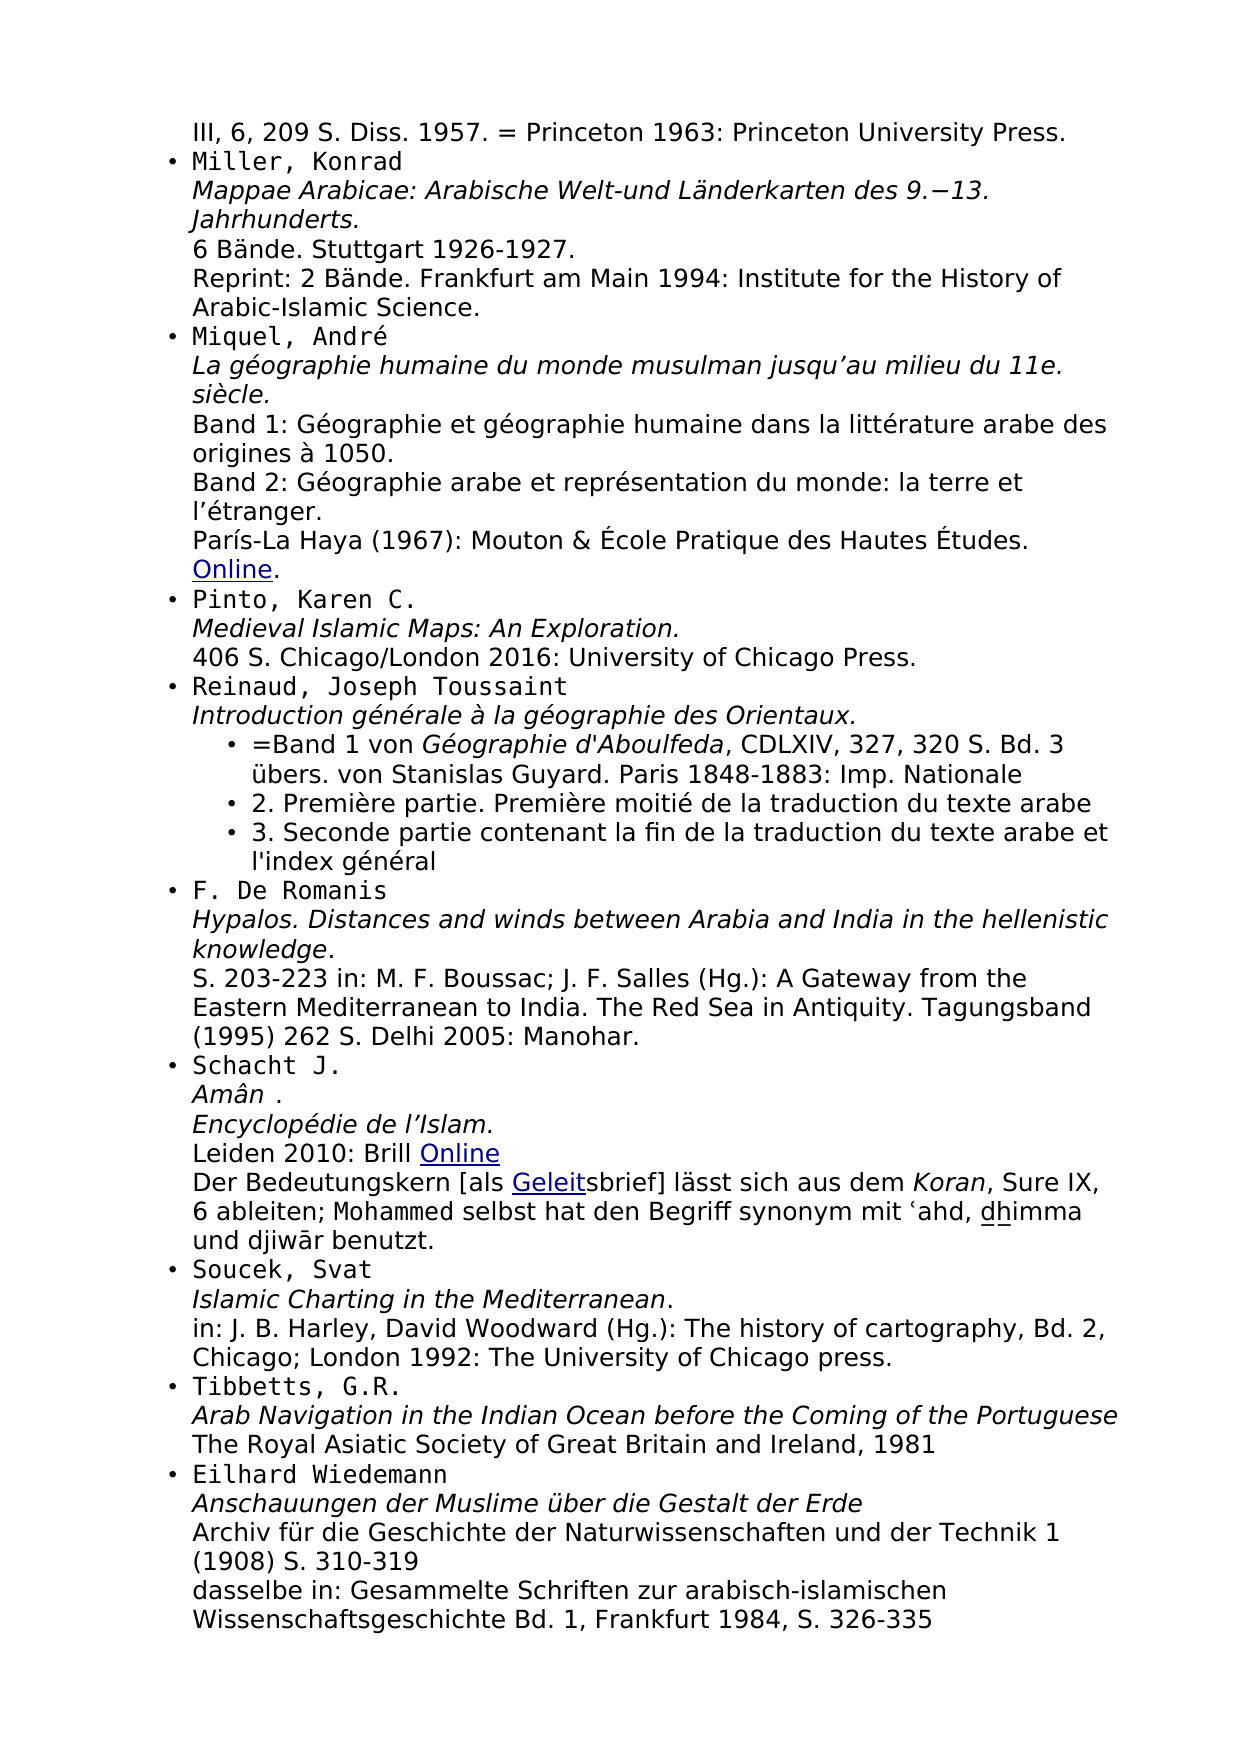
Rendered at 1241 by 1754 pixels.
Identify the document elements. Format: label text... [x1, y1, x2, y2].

list Schacht J. Amân . Encyclopédie de l’Islam. Leiden 2010: Brill Online Der Bedeutungskern [als Geleitsbrief] lässt sich aus dem Koran, Sure IX, 6 ableiten; Mohammed selbst hat den Begriff synonym mit ʿahd, d̲h̲imma und djiwār benutzt. [177, 1051, 1122, 1256]
list Miller, Konrad Mappae Arabicae: Arabische Welt-und Länderkarten des 9.−13. Jahrhunderts. 6 Bände. Stuttgart 1926-1927. Reprint: 2 Bände. Frankfurt am Main 1994: Institute for the History of Arabic-Islamic Science. [177, 147, 1122, 322]
list 3. Seconde partie contenant la fin de la traduction du texte arabe et l'index général [236, 818, 1122, 876]
list Pinto, Karen C. Medieval Islamic Maps: An Exploration. 406 S. Chicago/London 2016: University of Chicago Press. [177, 585, 1122, 672]
list Tibbetts, G.R. Arab Navigation in the Indian Ocean before the Coming of the Portuguese The Royal Asiatic Society of Great Britain and Ireland, 1981 [177, 1372, 1122, 1460]
list =Band 1 von Géographie d'Aboulfeda, CDLXIV, 327, 320 S. Bd. 3 übers. von Stanislas Guyard. Paris 1848-1883: Imp. Nationale [236, 731, 1122, 789]
list Eilhard Wiedemann Anschauungen der Muslime über die Gestalt der Erde Archiv für die Geschichte der Naturwissenschaften und der Technik 1 (1908) S. 310-319 dasselbe in: Gesammelte Schriften zur arabisch-islamischen Wissenschaftsgeschichte Bd. 1, Frankfurt 1984, S. 326-335 [177, 1460, 1122, 1635]
list Reinaud, Joseph Toussaint Introduction générale à la géographie des Orientaux. [177, 672, 1122, 731]
list F. De Romanis Hypalos. Distances and winds between Arabia and India in the hellenistic knowledge. S. 203-223 in: M. F. Boussac; J. F. Salles (Hg.): A Gateway from the Eastern Mediterranean to India. The Red Sea in Antiquity. Tagungsband (1995) 262 S. Delhi 2005: Manohar. [177, 876, 1122, 1051]
list Soucek, Svat Islamic Charting in the Mediterranean. in: J. B. Harley, David Woodward (Hg.): The history of cartography, Bd. 2, Chicago; London 1992: The University of Chicago press. [177, 1256, 1122, 1372]
list 2. Première partie. Première moitié de la traduction du texte arabe [236, 789, 1122, 818]
list Miquel, André La géographie humaine du monde musulman jusqu’au milieu du 11e. siècle. Band 1: Géographie et géographie humaine dans la littérature arabe des origines à 1050. Band 2: Géographie arabe et représentation du monde: la terre et l’étranger. París-La Haya (1967): Mouton & École Pratique des Hautes Études. Online. [177, 322, 1122, 585]
list III, 6, 209 S. Diss. 1957. = Princeton 1963: Princeton University Press. [177, 118, 1122, 147]
